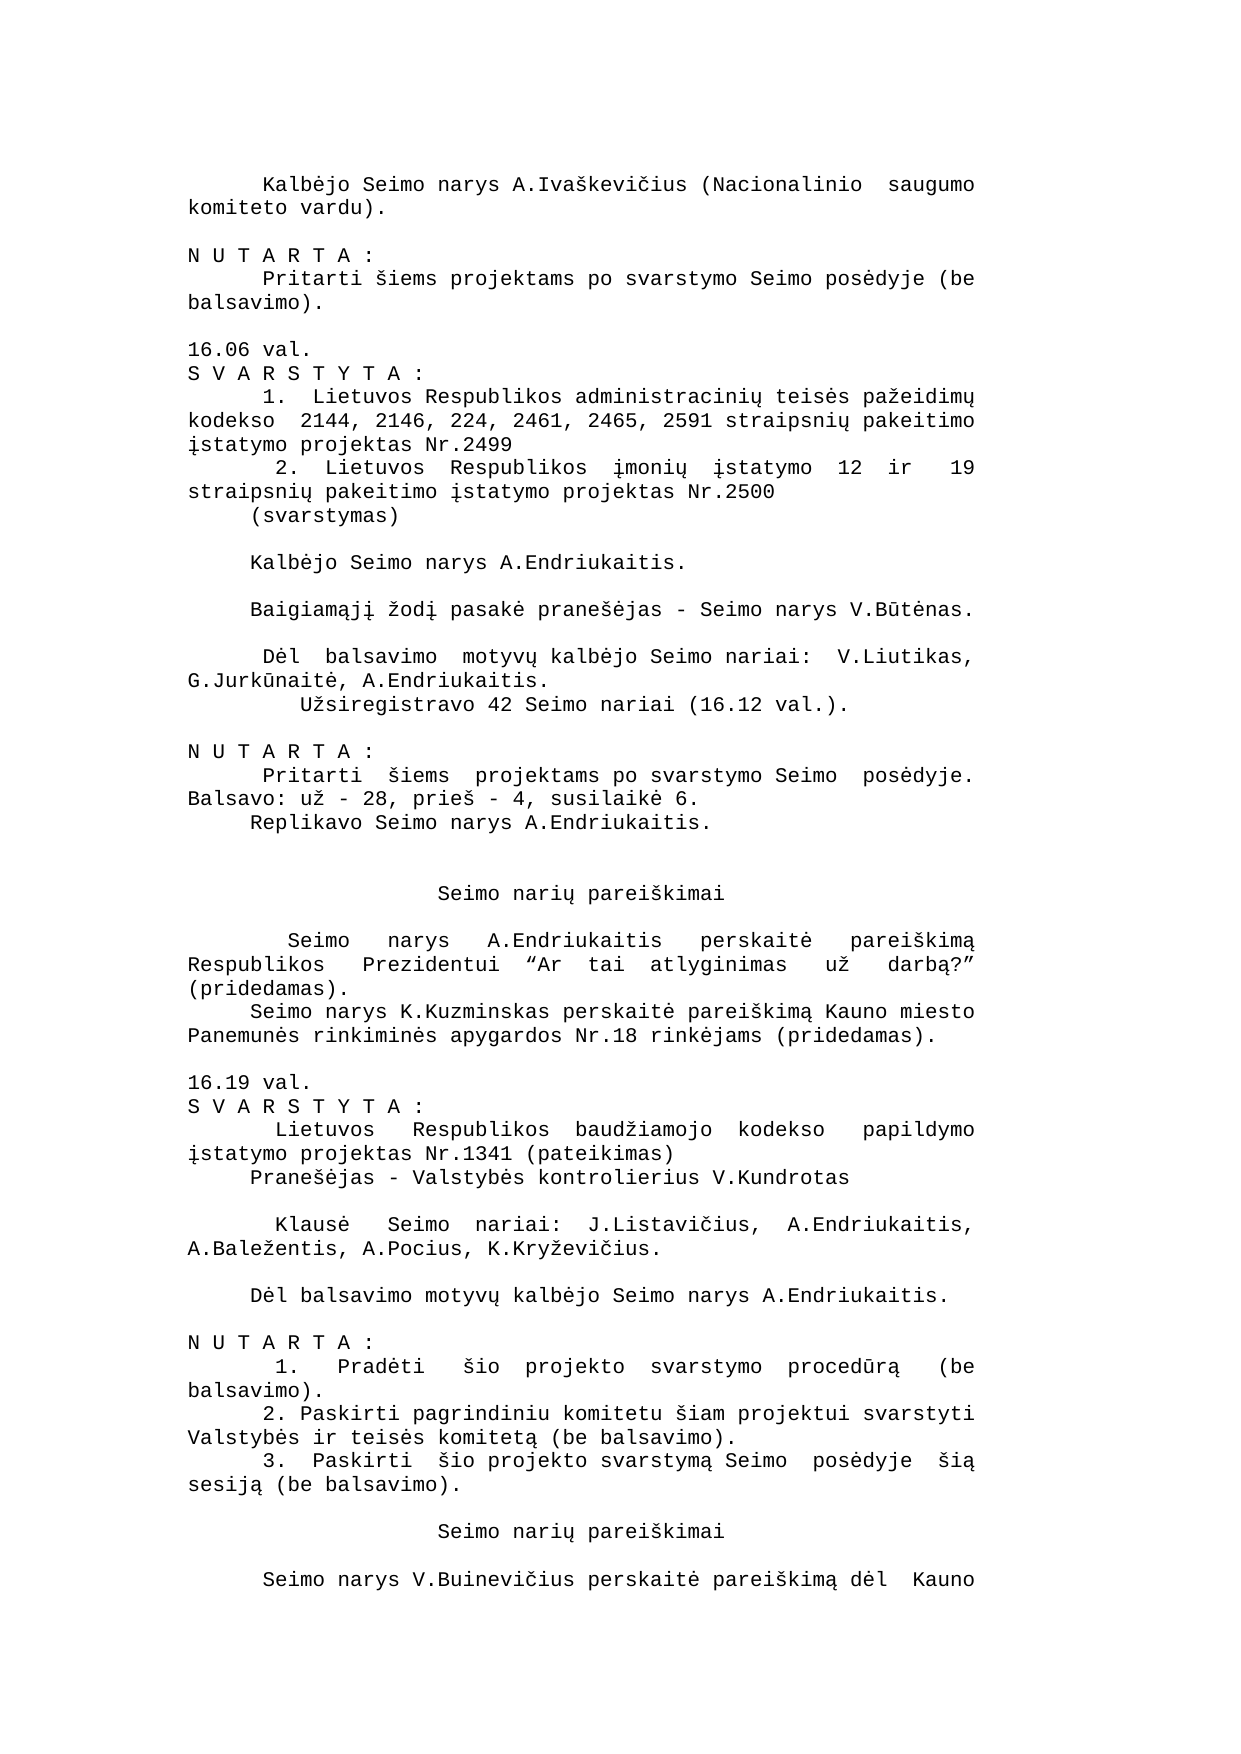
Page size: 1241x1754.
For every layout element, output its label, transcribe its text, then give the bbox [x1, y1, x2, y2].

text Klausė Seimo nariai: J.Listavičius, A.Endriukaitis, [187, 1214, 1053, 1238]
text 16.19 val. [187, 1072, 1053, 1096]
text Užsiregistravo 42 Seimo nariai (16.12 val.). [187, 694, 1053, 717]
text A.Baležentis, A.Pocius, K.Kryževičius. [187, 1238, 1053, 1261]
text 1. Lietuvos Respublikos administracinių teisės pažeidimų [187, 386, 1053, 410]
text Lietuvos Respublikos baudžiamojo kodekso papildymo [187, 1119, 1053, 1143]
text N U T A R T A : [187, 244, 1053, 268]
text kodekso 2144, 2146, 224, 2461, 2465, 2591 straipsnių pakeitimo [187, 410, 1053, 434]
text (pridedamas). [187, 978, 1053, 1001]
text Pranešėjas - Valstybės kontrolierius V.Kundrotas [187, 1167, 1053, 1190]
text Respublikos Prezidentui “Ar tai atlyginimas už darbą?” [187, 954, 1053, 978]
text S V A R S T Y T A : [187, 1096, 1053, 1119]
text Seimo narių pareiškimai [187, 883, 1053, 907]
text Balsavo: už - 28, prieš - 4, susilaikė 6. [187, 788, 1053, 812]
text balsavimo). [187, 292, 1053, 316]
text Seimo narių pareiškimai [187, 1521, 1053, 1545]
text Panemunės rinkiminės apygardos Nr.18 rinkėjams (pridedamas). [187, 1025, 1053, 1048]
text balsavimo). [187, 1379, 1053, 1403]
text N U T A R T A : [187, 741, 1053, 765]
text straipsnių pakeitimo įstatymo projektas Nr.2500 [187, 481, 1053, 505]
text Seimo narys A.Endriukaitis perskaitė pareiškimą [187, 930, 1053, 954]
text sesiją (be balsavimo). [187, 1474, 1053, 1498]
text 16.06 val. [187, 339, 1053, 363]
text N U T A R T A : [187, 1332, 1053, 1356]
text įstatymo projektas Nr.2499 [187, 434, 1053, 457]
text 1. Pradėti šio projekto svarstymo procedūrą (be [187, 1356, 1053, 1379]
text Seimo narys K.Kuzminskas perskaitė pareiškimą Kauno miesto [187, 1001, 1053, 1025]
text Dėl balsavimo motyvų kalbėjo Seimo nariai: V.Liutikas, [187, 647, 1053, 670]
text G.Jurkūnaitė, A.Endriukaitis. [187, 670, 1053, 694]
text (svarstymas) [187, 505, 1053, 528]
text 2. Paskirti pagrindiniu komitetu šiam projektui svarstyti [187, 1403, 1053, 1427]
text 2. Lietuvos Respublikos įmonių įstatymo 12 ir 19 [187, 457, 1053, 481]
text Kalbėjo Seimo narys A.Ivaškevičius (Nacionalinio saugumo [187, 174, 1053, 197]
text Pritarti šiems projektams po svarstymo Seimo posėdyje (be [187, 268, 1053, 292]
text 3. Paskirti šio projekto svarstymą Seimo posėdyje šią [187, 1451, 1053, 1474]
text įstatymo projektas Nr.1341 (pateikimas) [187, 1143, 1053, 1167]
text S V A R S T Y T A : [187, 363, 1053, 386]
text Baigiamąjį žodį pasakė pranešėjas - Seimo narys V.Būtėnas. [187, 599, 1053, 623]
text Kalbėjo Seimo narys A.Endriukaitis. [187, 552, 1053, 576]
text Valstybės ir teisės komitetą (be balsavimo). [187, 1427, 1053, 1451]
text Pritarti šiems projektams po svarstymo Seimo posėdyje. [187, 765, 1053, 788]
text komiteto vardu). [187, 197, 1053, 221]
text Seimo narys V.Buinevičius perskaitė pareiškimą dėl Kauno [187, 1569, 1053, 1592]
text Dėl balsavimo motyvų kalbėjo Seimo narys A.Endriukaitis. [187, 1285, 1053, 1309]
text Replikavo Seimo narys A.Endriukaitis. [187, 812, 1053, 836]
